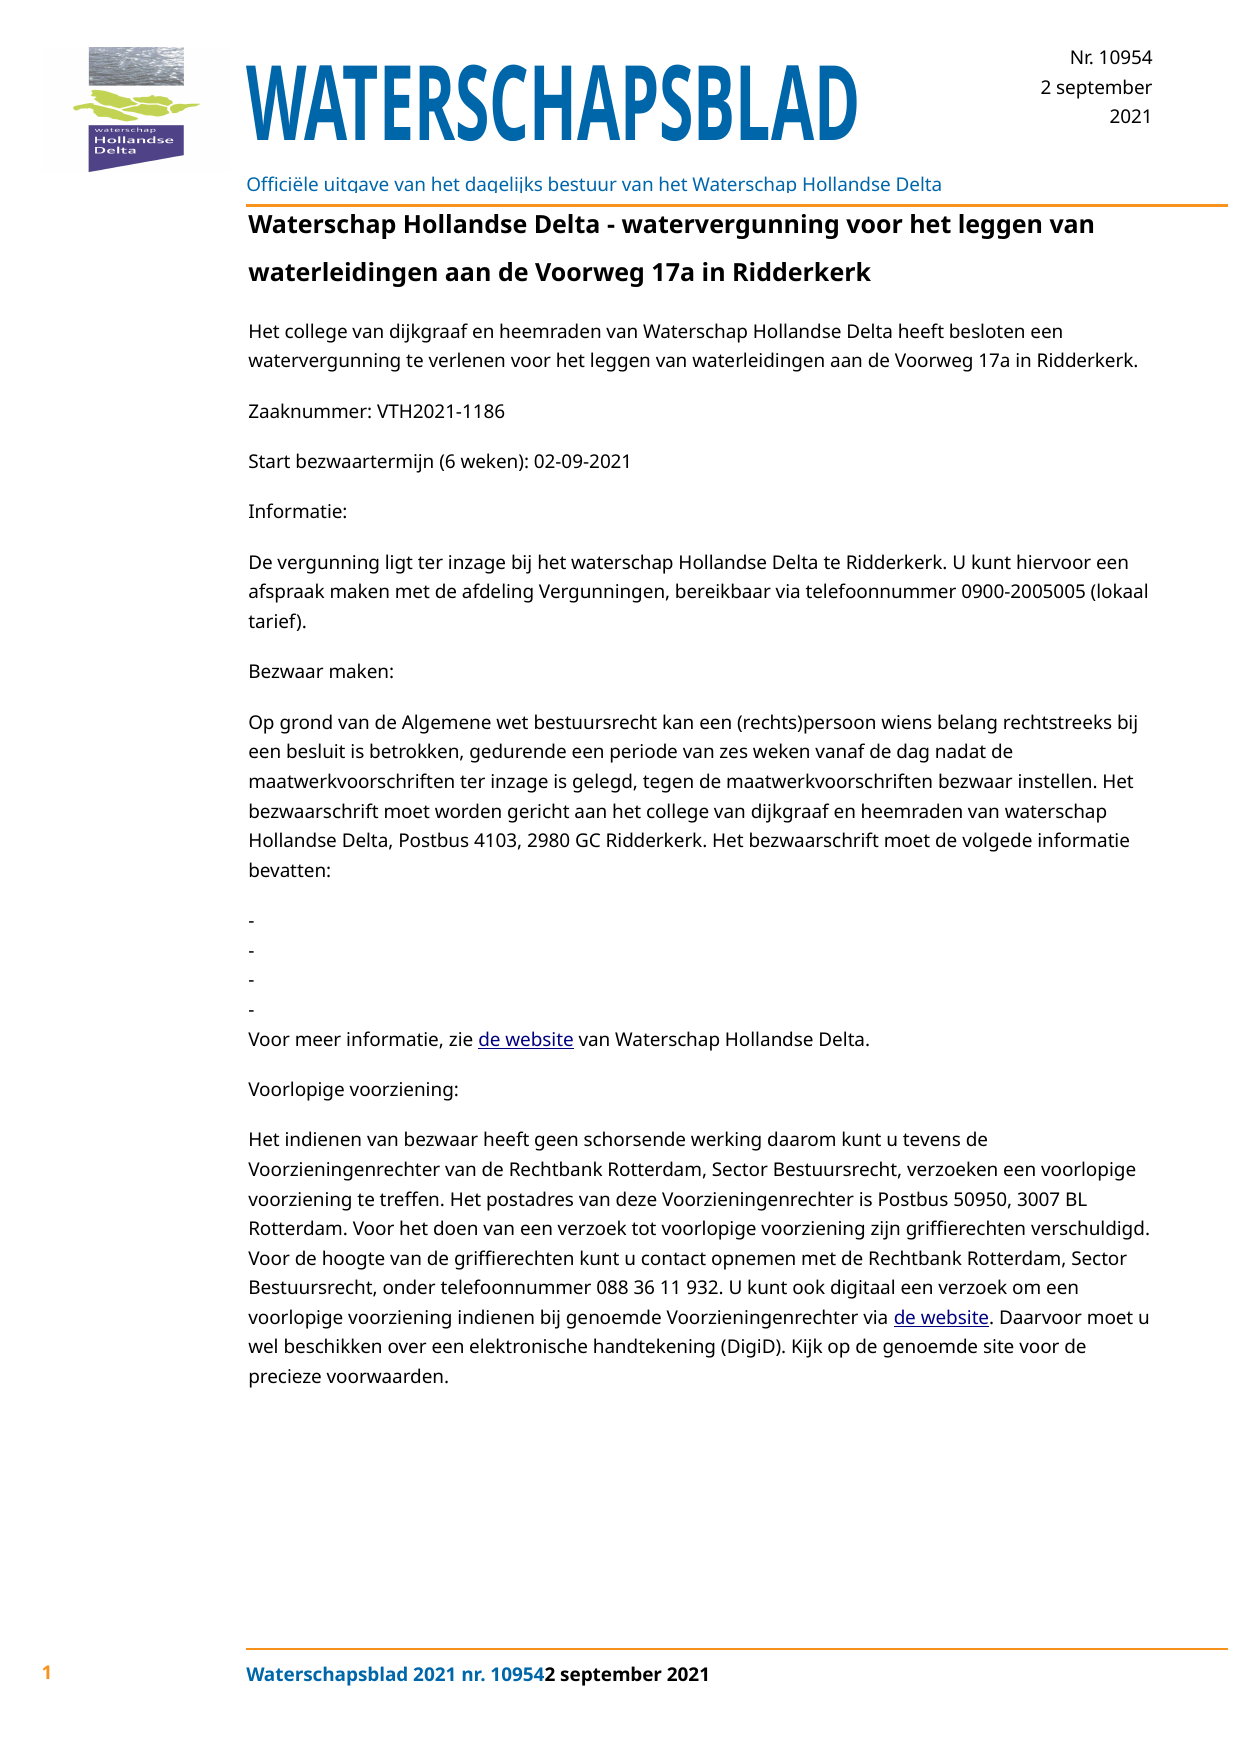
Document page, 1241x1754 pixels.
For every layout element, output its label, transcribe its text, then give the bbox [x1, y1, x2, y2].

text Op grond van de Algemene wet bestuursrecht kan een (rechts)persoon wiens belang rechtstreeks bij een besluit is betrokken, gedurende een periode van zes weken vanaf de dag nadat de maatwerkvoorschriften ter inzage is gelegd, tegen de maatwerkvoorschriften bezwaar instellen. Het bezwaarschrift moet worden gericht aan het college van dijkgraaf en heemraden van waterschap Hollandse Delta, Postbus 4103, 2980 GC Ridderkerk. Het bezwaarschrift moet de volgede informatie bevatten: [248, 709, 1152, 883]
text Het indienen van bezwaar heeft geen schorsende werking daarom kunt u tevens de Voorzieningenrechter van de Rechtbank Rotterdam, Sector Bestuursrecht, verzoeken een voorlopige voorziening te treffen. Het postadres van deze Voorzieningenrechter is Postbus 50950, 3007 BL Rotterdam. Voor het doen van een verzoek tot voorlopige voorziening zijn griffierechten verschuldigd. Voor de hoogte van de griffierechten kunt u contact opnemen met de Rechtbank Rotterdam, Sector Bestuursrecht, onder telefoonnummer 088 36 11 932. U kunt ook digitaal een verzoek om een voorlopige voorziening indienen bij genoemde Voorzieningenrechter via de website. Daarvoor moet u wel beschikken over een elektronische handtekening (DigiD). Kijk op de genoemde site voor de precieze voorwaarden. [248, 1127, 1152, 1389]
text Voorlopige voorziening: [248, 1076, 1152, 1102]
picture [41, 47, 231, 172]
text Start bezwaartermijn (6 weken): 02-09-2021 [248, 448, 1152, 474]
text Bezwaar maken: [248, 659, 1152, 684]
text Zaaknummer: VTH2021-1186 [248, 398, 1152, 424]
text Waterschap Hollandse Delta - watervergunning voor het leggen van waterleidingen aan de Voorweg 17a in Ridderkerk [248, 207, 1152, 288]
text De vergunning ligt ter inzage bij het waterschap Hollandse Delta te Ridderkerk. U kunt hiervoor een afspraak maken met de afdeling Vergunningen, bereikbaar via telefoonnummer 0900-2005005 (lokaal tarief). [248, 549, 1152, 634]
text Informatie: [248, 499, 1152, 524]
text Voor meer informatie, zie de website van Waterschap Hollandse Delta. [248, 1026, 1152, 1052]
text Het college van dijkgraaf en heemraden van Waterschap Hollandse Delta heeft besloten een watervergunning te verlenen voor het leggen van waterleidingen aan de Voorweg 17a in Ridderkerk. [248, 318, 1152, 373]
